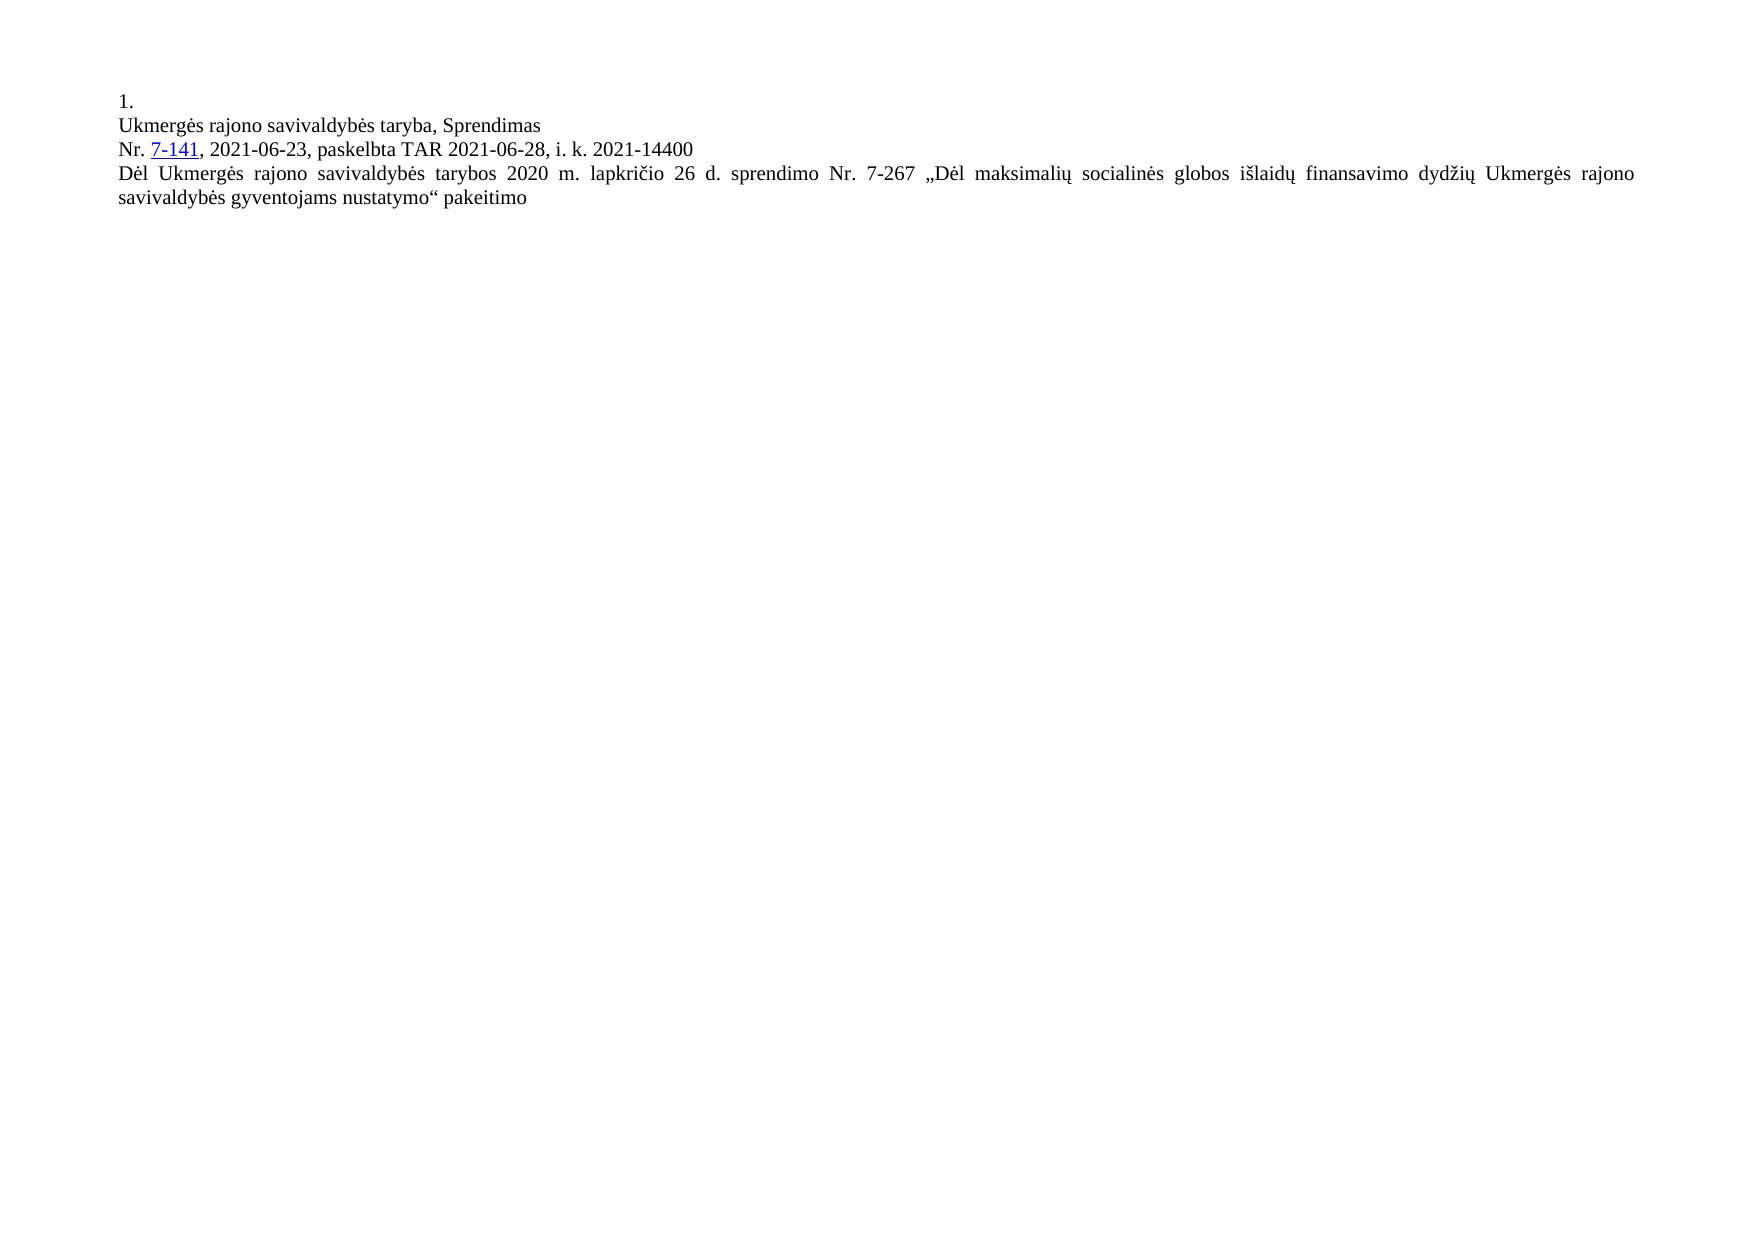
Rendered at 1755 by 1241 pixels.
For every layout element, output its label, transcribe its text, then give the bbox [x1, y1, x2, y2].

text Dėl Ukmergės rajono savivaldybės tarybos 2020 m. lapkričio 26 d. sprendimo Nr. 7-267 „Dėl maksimalių socialinės globos išlaidų finansavimo dydžių Ukmergės rajono savivaldybės gyventojams nustatymo“ pakeitimo [118, 161, 1636, 209]
text 1. [118, 88, 1636, 113]
text Ukmergės rajono savivaldybės taryba, Sprendimas [118, 113, 1636, 137]
text Nr. 7-141, 2021-06-23, paskelbta TAR 2021-06-28, i. k. 2021-14400 [118, 137, 1636, 161]
